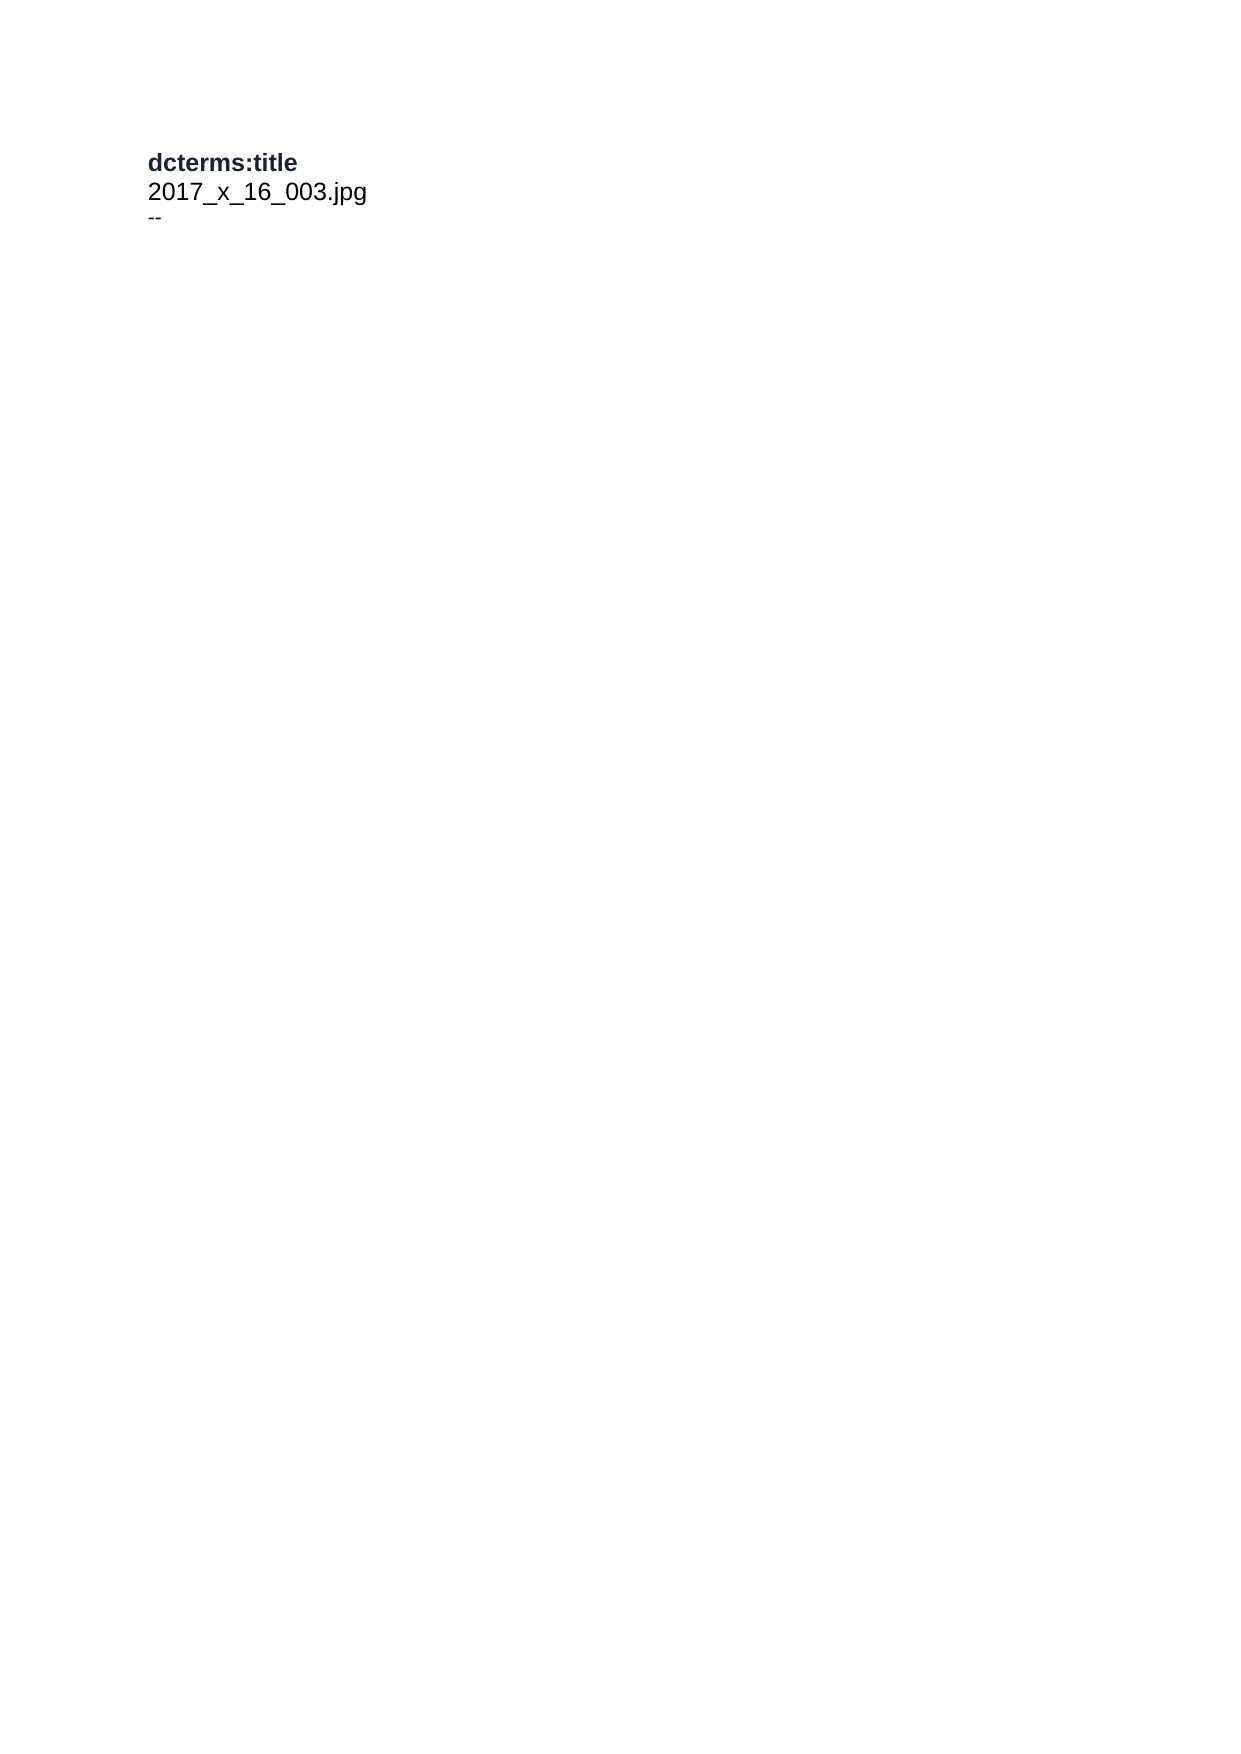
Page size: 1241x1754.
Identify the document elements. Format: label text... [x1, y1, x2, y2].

text -- [148, 205, 1092, 229]
text 2017_x_16_003.jpg [148, 176, 1092, 205]
text dcterms:title [148, 148, 1092, 176]
